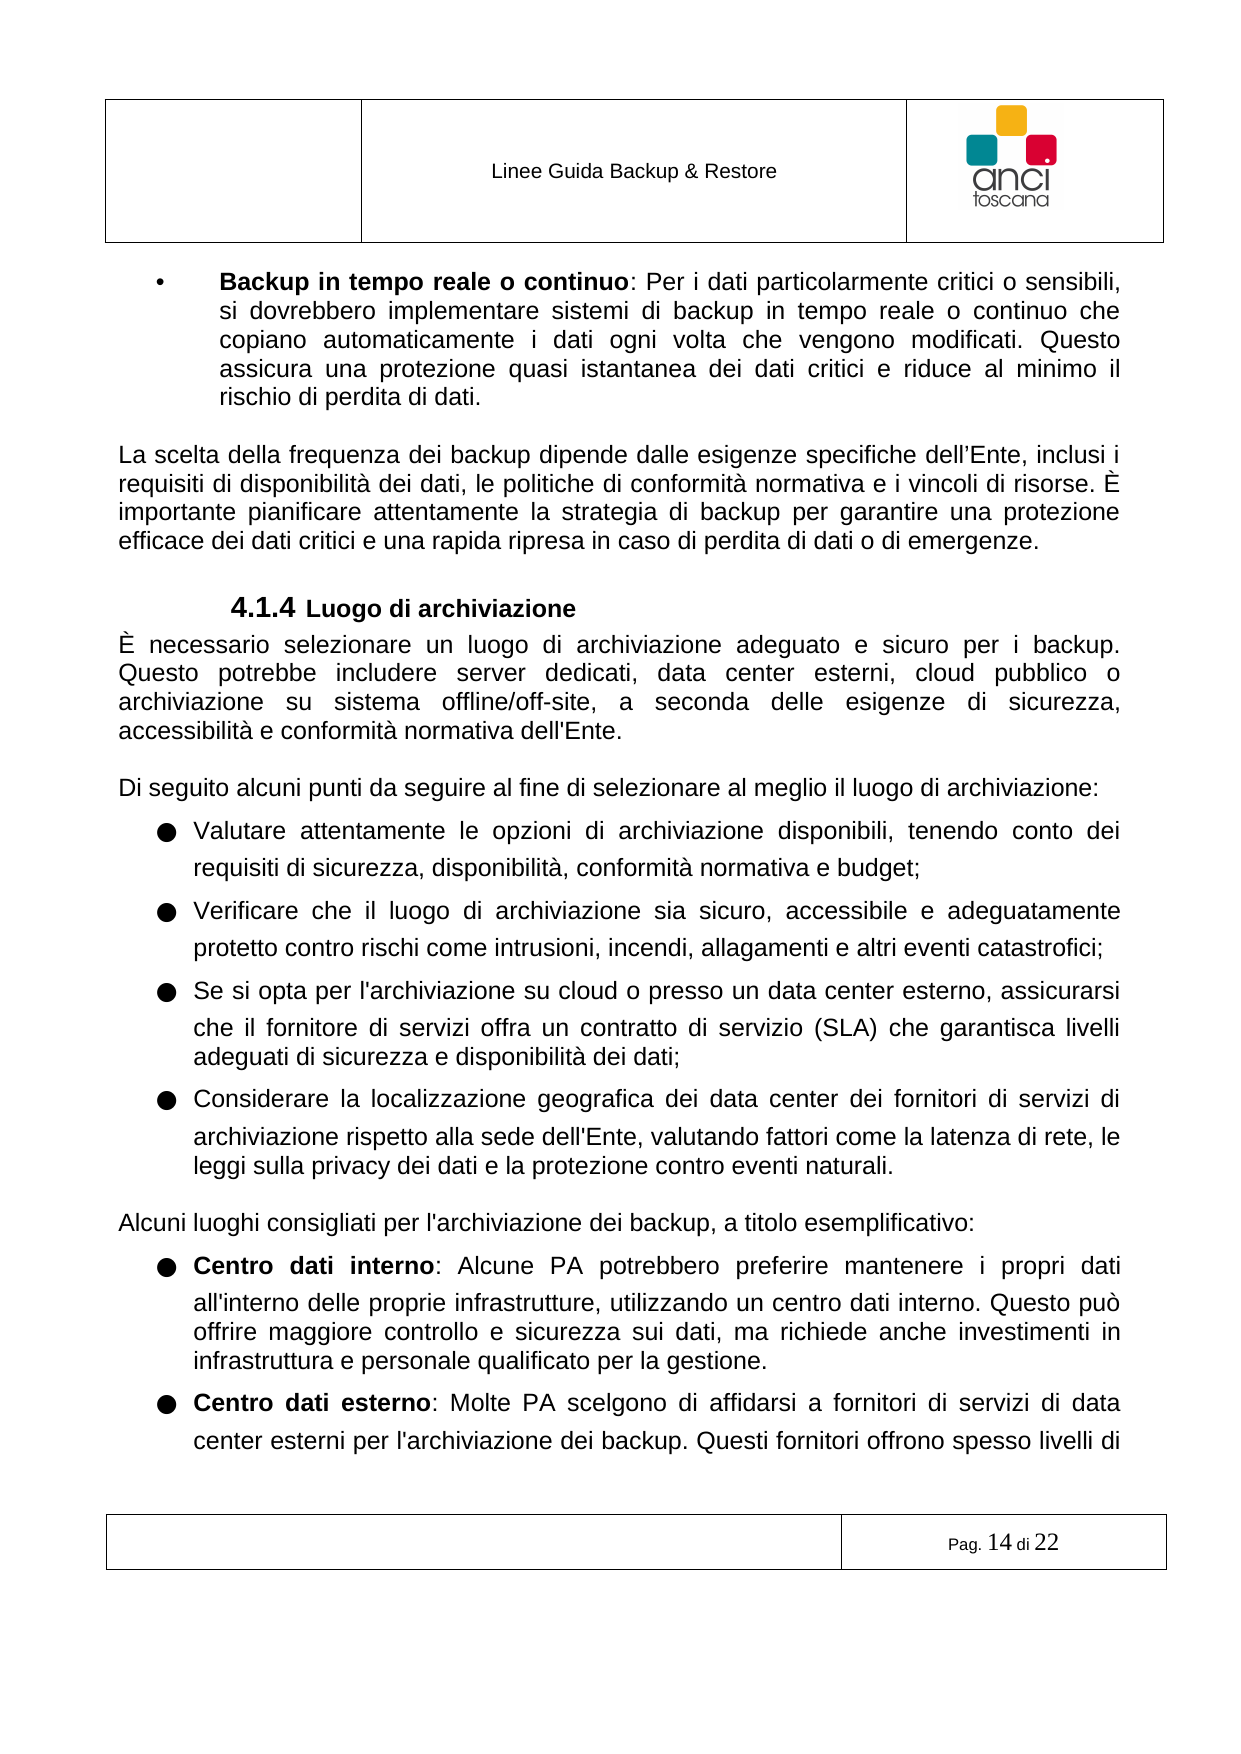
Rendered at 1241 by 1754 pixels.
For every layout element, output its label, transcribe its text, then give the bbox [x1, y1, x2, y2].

subtitle Luogo di archiviazione [231, 590, 1122, 623]
text Alcuni luoghi consigliati per l'archiviazione dei backup, a titolo esemplificativo: [118, 1208, 1122, 1237]
list Centro dati interno: Alcune PA potrebbero preferire mantenere i propri dati all'interno delle proprie infrastrutture, utilizzando un centro dati interno. Questo può offrire maggiore controllo e sicurezza sui dati, ma richiede anche investimenti in infrastruttura e personale qualificato per la gestione. [156, 1237, 1122, 1374]
text Di seguito alcuni punti da seguire al fine di selezionare al meglio il luogo di archiviazione: [118, 773, 1122, 802]
list Se si opta per l'archiviazione su cloud o presso un data center esterno, assicurarsi che il fornitore di servizi offra un contratto di servizio (SLA) che garantisca livelli adeguati di sicurezza e disponibilità dei dati; [156, 962, 1122, 1071]
text La scelta della frequenza dei backup dipende dalle esigenze specifiche dell’Ente, inclusi i requisiti di disponibilità dei dati, le politiche di conformità normativa e i vincoli di risorse. È importante pianificare attentamente la strategia di backup per garantire una protezione efficace dei dati critici e una rapida ripresa in caso di perdita di dati o di emergenze. [118, 440, 1122, 555]
list Valutare attentamente le opzioni di archiviazione disponibili, tenendo conto dei requisiti di sicurezza, disponibilità, conformità normativa e budget; [156, 802, 1122, 882]
list Centro dati esterno: Molte PA scelgono di affidarsi a fornitori di servizi di data center esterni per l'archiviazione dei backup. Questi fornitori offrono spesso livelli di [156, 1374, 1122, 1454]
list Considerare la localizzazione geografica dei data center dei fornitori di servizi di archiviazione rispetto alla sede dell'Ente, valutando fattori come la latenza di rete, le leggi sulla privacy dei dati e la protezione contro eventi naturali. [156, 1071, 1122, 1179]
list Backup in tempo reale o continuo: Per i dati particolarmente critici o sensibili, si dovrebbero implementare sistemi di backup in tempo reale o continuo che copiano automaticamente i dati ogni volta che vengono modificati. Questo assicura una protezione quasi istantanea dei dati critici e riduce al minimo il rischio di perdita di dati. [156, 267, 1122, 411]
picture [958, 103, 1065, 210]
list Verificare che il luogo di archiviazione sia sicuro, accessibile e adeguatamente protetto contro rischi come intrusioni, incendi, allagamenti e altri eventi catastrofici; [156, 882, 1122, 962]
text È necessario selezionare un luogo di archiviazione adeguato e sicuro per i backup. Questo potrebbe includere server dedicati, data center esterni, cloud pubblico o archiviazione su sistema offline/off-site, a seconda delle esigenze di sicurezza, accessibilità e conformità normativa dell'Ente. [118, 629, 1122, 744]
